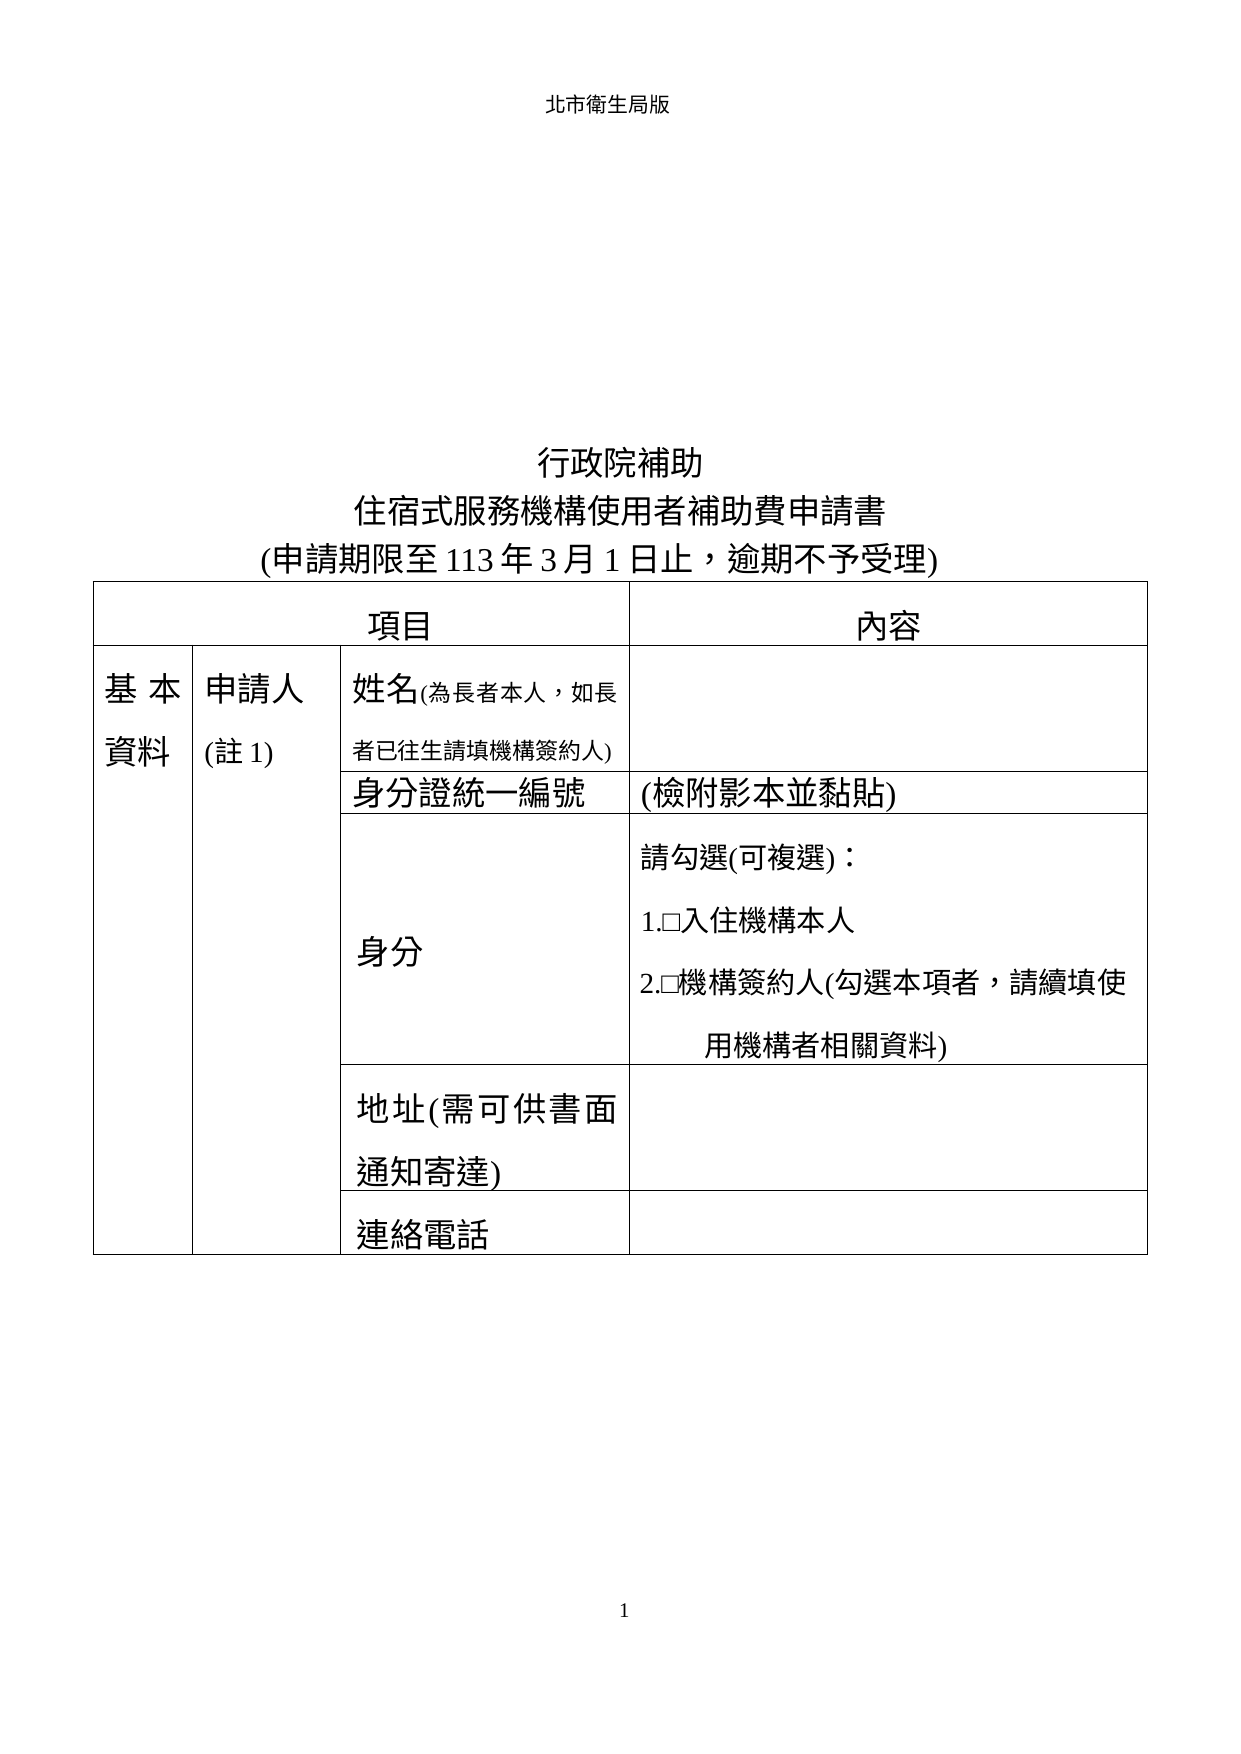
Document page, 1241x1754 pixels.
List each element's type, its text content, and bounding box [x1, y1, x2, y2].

table_cell 申請人 (註1) [193, 646, 340, 1254]
table_cell [630, 1065, 1147, 1190]
table_cell 請勾選(可複選)： 1.□入住機構本人 2.□機構簽約人(勾選本項者，請續填使用機構者相關資料) [630, 814, 1147, 1064]
text 行政院補助 [112, 436, 1128, 484]
text (申請期限至113年3月1日止，逾期不予受理) [260, 533, 1128, 581]
table_cell 身分證統一編號 [341, 772, 629, 813]
table_cell 地址(需可供書面通知寄達) [341, 1065, 629, 1190]
table_header 內容 [630, 582, 1147, 644]
table_cell 連絡電話 [341, 1191, 629, 1254]
text 住宿式服務機構使用者補助費申請書 [112, 484, 1128, 533]
table_cell 姓名(為長者本人，如長者已往生請填機構簽約人) [341, 646, 629, 771]
table_cell 基本資料 [94, 646, 192, 1254]
table_header 項目 [94, 582, 629, 644]
table_cell (檢附影本並黏貼) [630, 772, 1147, 813]
table_cell 身分 [341, 814, 629, 1064]
table_cell [630, 1191, 1147, 1254]
table_cell [630, 646, 1147, 771]
